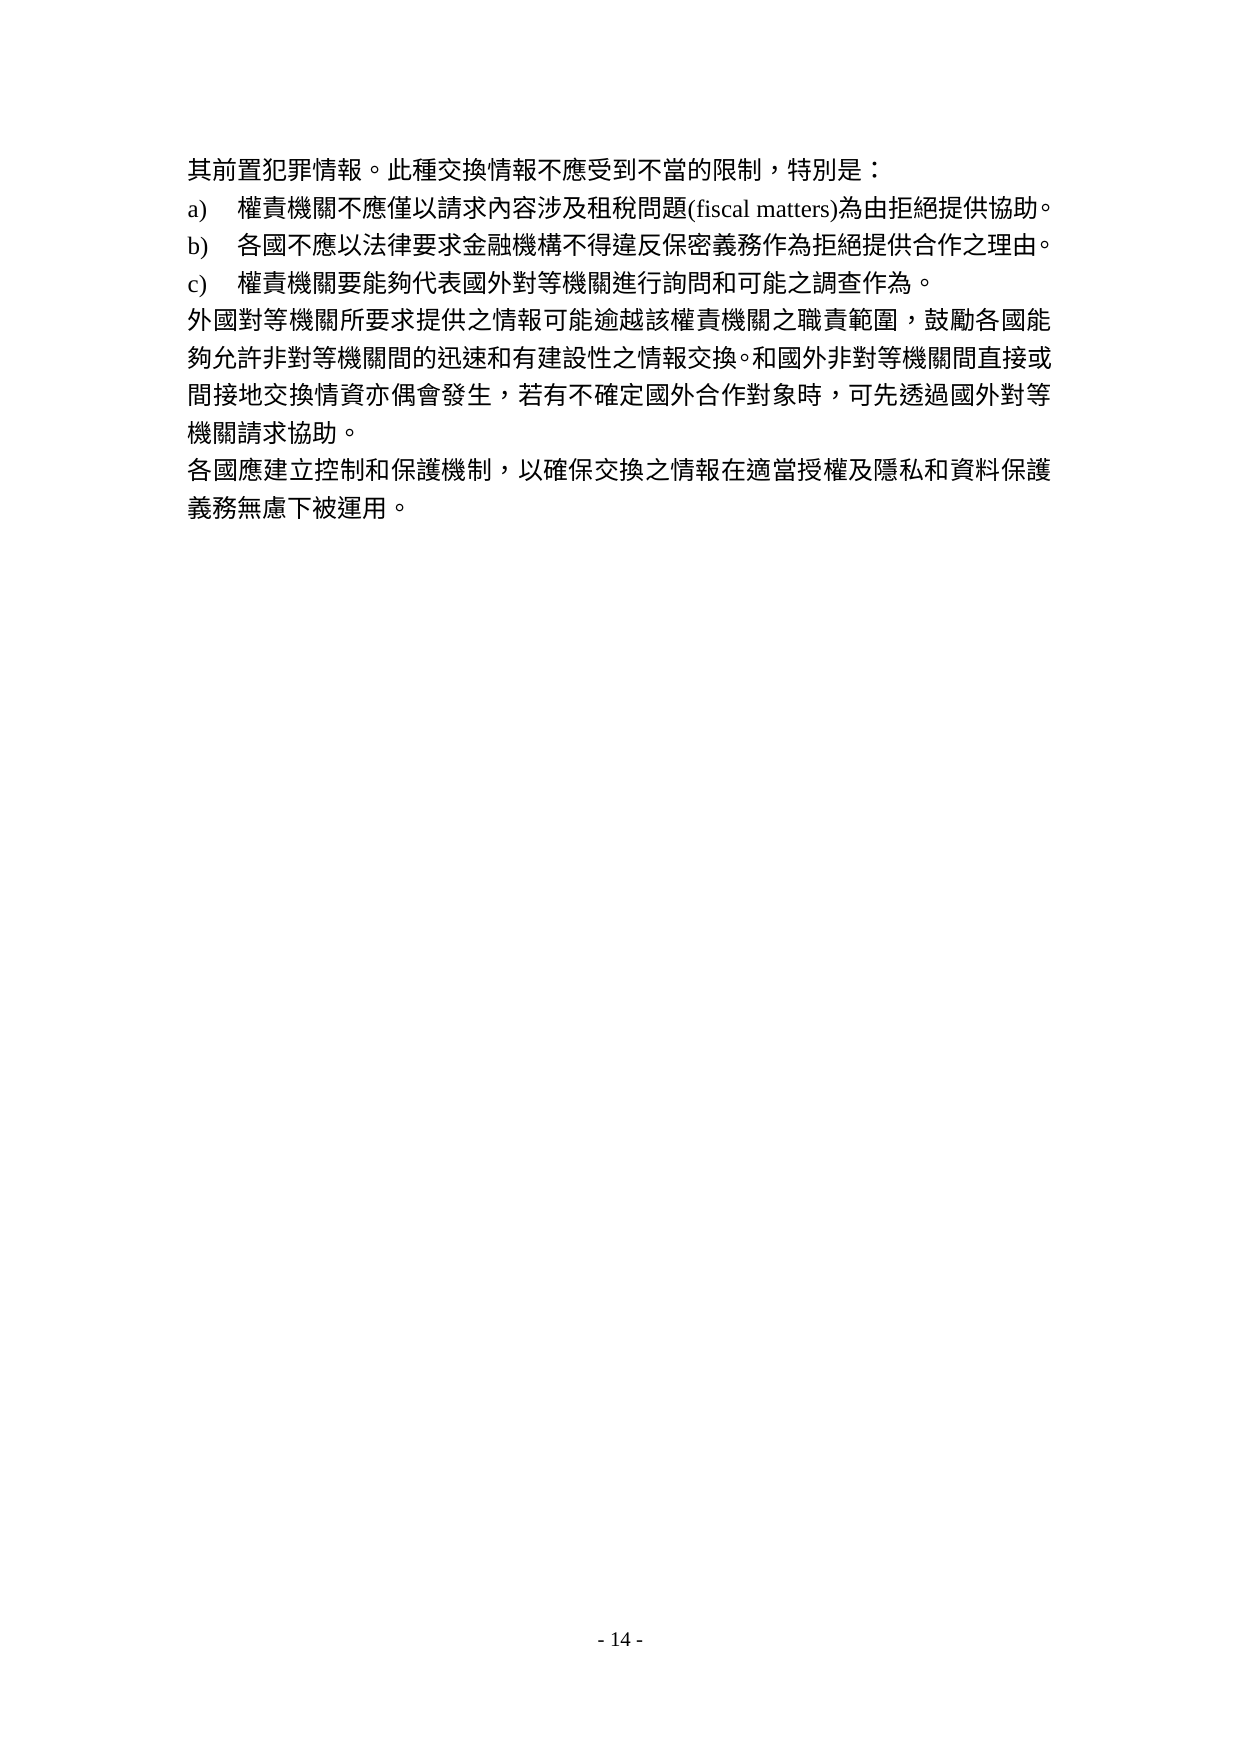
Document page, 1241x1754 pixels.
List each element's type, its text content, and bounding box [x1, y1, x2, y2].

list 權責機關要能夠代表國外對等機關進行詢問和可能之調查作為。 [187, 262, 1053, 300]
text 其前置犯罪情報。此種交換情報不應受到不當的限制，特別是： [187, 150, 1053, 187]
list 權責機關不應僅以請求內容涉及租稅問題(fiscal matters)為由拒絕提供協助。 [187, 187, 1053, 225]
text 外國對等機關所要求提供之情報可能逾越該權責機關之職責範圍，鼓勵各國能夠允許非對等機關間的迅速和有建設性之情報交換。和國外非對等機關間直接或間接地交換情資亦偶會發生，若有不確定國外合作對象時，可先透過國外對等機關請求協助。 [187, 300, 1053, 450]
list 各國不應以法律要求金融機構不得違反保密義務作為拒絕提供合作之理由。 [187, 225, 1053, 262]
text 各國應建立控制和保護機制，以確保交換之情報在適當授權及隱私和資料保護義務無慮下被運用。 [187, 450, 1053, 525]
